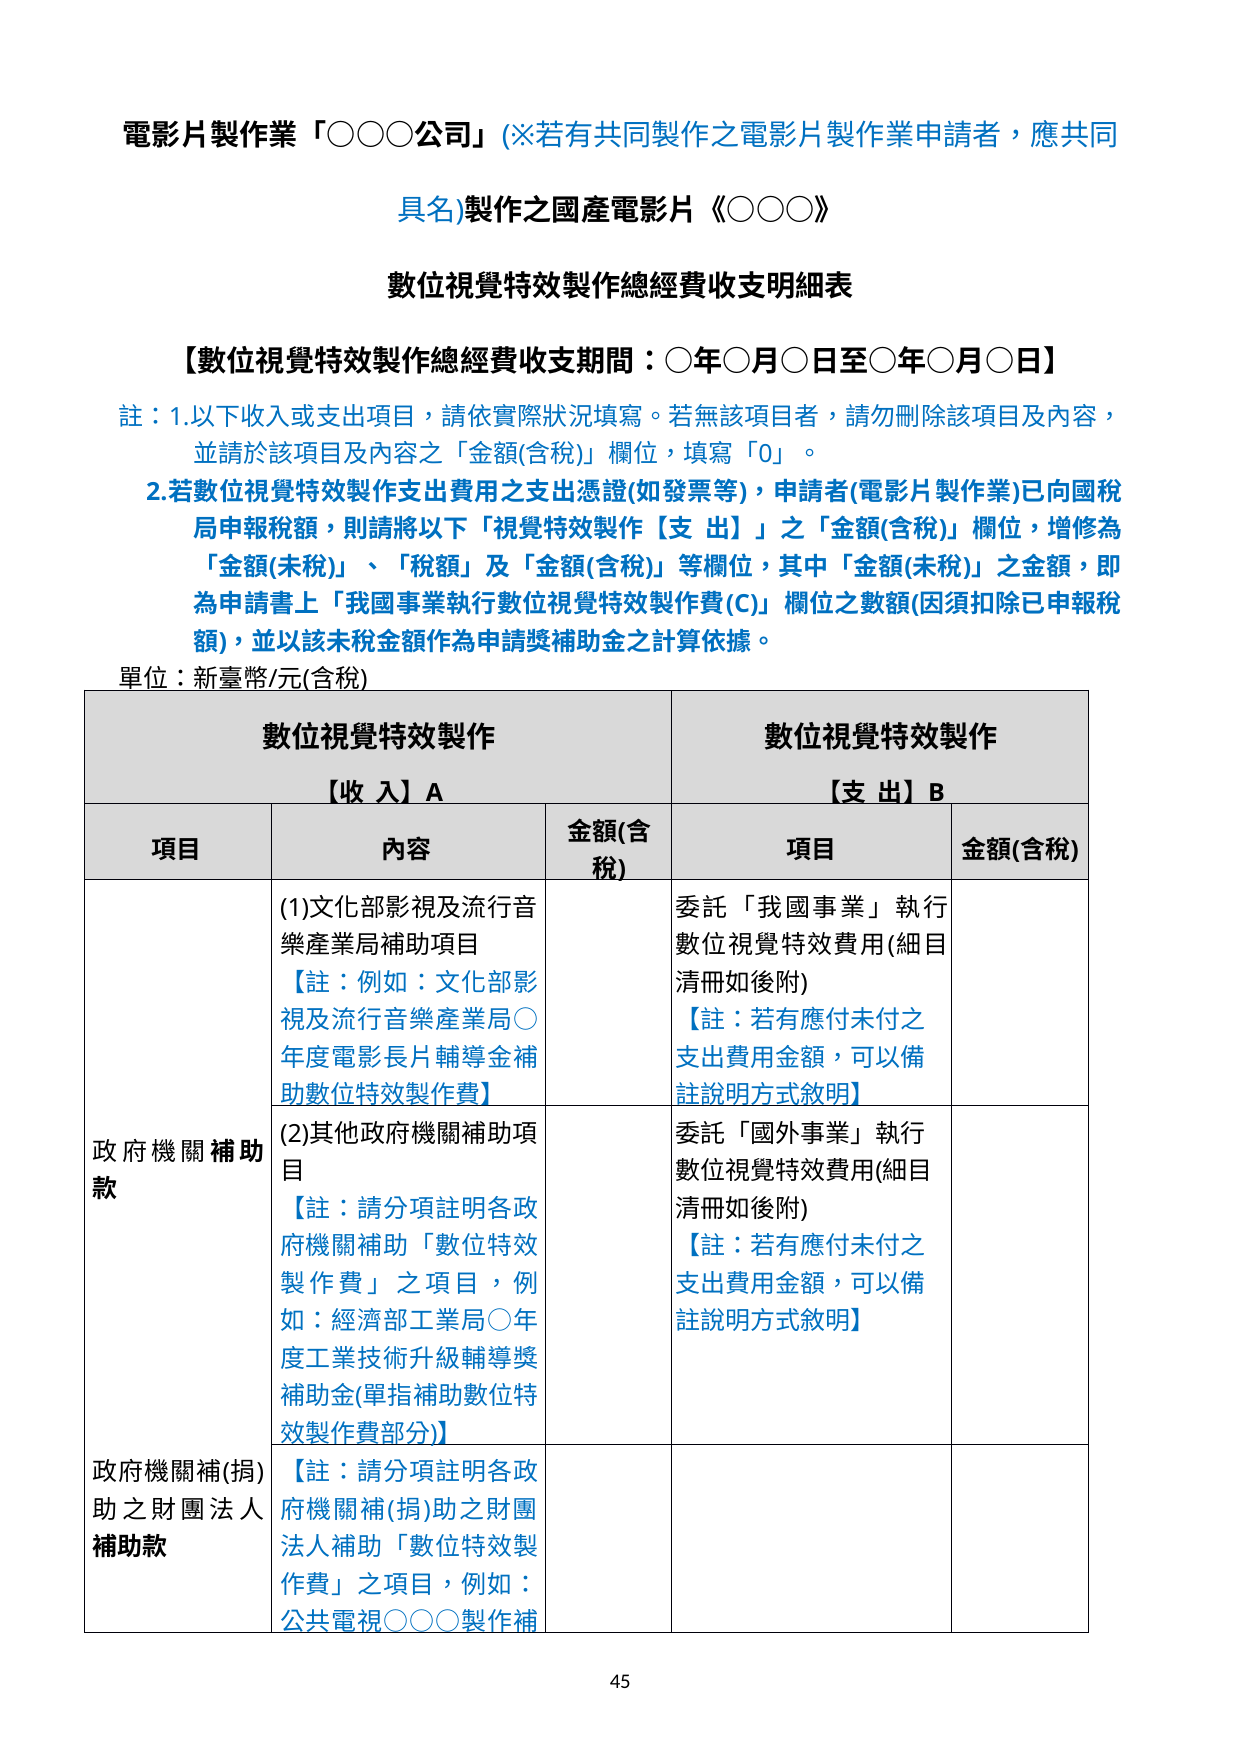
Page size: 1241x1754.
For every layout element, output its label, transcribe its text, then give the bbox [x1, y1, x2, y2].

table_cell 項目 [672, 804, 951, 879]
text 2.若數位視覺特效製作支出費用之支出憑證(如發票等)，申請者(電影片製作業)已向國稅局申報稅額，則請將以下「視覺特效製作【支 出】」之「金額(含稅)」欄位，增修為「金額(未稅)」、「稅額」及「金額(含稅)」等欄位，其中「金額(未稅)」之金額，即為申請書上「我國事業執行數位視覺特效製作費(C)」欄位之數額(因須扣除已申報稅額)，並以該未稅金額作為申請獎補助金之計算依據。 [118, 464, 1122, 652]
table_cell 委託「我國事業」執行數位視覺特效費用(細目清冊如後附) 【註：若有應付未付之支出費用金額，可以備註說明方式敘明】 [672, 880, 951, 1105]
table_header 數位視覺特效製作 【收 入】A [85, 691, 671, 803]
table_header 數位視覺特效製作 【支 出】B [672, 691, 1088, 803]
table_cell [952, 880, 1088, 1105]
text 電影片製作業「○○○公司」(※若有共同製作之電影片製作業申請者，應共同具名)製作之國產電影片《○○○》 [118, 89, 1122, 239]
table_cell [952, 1106, 1088, 1444]
table_cell 金額(含稅) [546, 804, 671, 879]
text 【數位視覺特效製作總經費收支期間：○年○月○日至○年○月○日】 [118, 314, 1122, 389]
table_cell 項目 [85, 804, 271, 879]
table_cell 政府機關補(捐)助之財團法人補助款 [85, 1444, 271, 1632]
table_cell [546, 880, 671, 1105]
table_cell [546, 1106, 671, 1444]
table_cell (2)其他政府機關補助項目 【註：請分項註明各政府機關補助「數位特效製作費」之項目，例如：經濟部工業局○年度工業技術升級輔導獎補助金(單指補助數位特效製作費部分)】 [272, 1106, 545, 1444]
table_cell [546, 1445, 671, 1632]
table_cell 【註：請分項註明各政府機關補(捐)助之財團法人補助「數位特效製作費」之項目，例如：公共電視○○○製作補 [272, 1445, 545, 1632]
text 註：1.以下收入或支出項目，請依實際狀況填寫。若無該項目者，請勿刪除該項目及內容，並請於該項目及內容之「金額(含稅)」欄位，填寫「0」。 [118, 389, 1122, 464]
table_cell (1)文化部影視及流行音樂產業局補助項目 【註：例如：文化部影視及流行音樂產業局○年度電影長片輔導金補助數位特效製作費】 [272, 880, 545, 1105]
table_cell [672, 1445, 951, 1632]
text 數位視覺特效製作總經費收支明細表 [118, 239, 1122, 314]
table_cell 金額(含稅) [952, 804, 1088, 879]
table_cell 委託「國外事業」執行數位視覺特效費用(細目清冊如後附) 【註：若有應付未付之支出費用金額，可以備註說明方式敘明】 [672, 1106, 951, 1444]
table_cell [952, 1445, 1088, 1632]
text 單位：新臺幣/元(含稅) [118, 652, 1122, 689]
table_cell 內容 [272, 804, 545, 879]
table_cell 政府機關補助款 [85, 880, 271, 1444]
